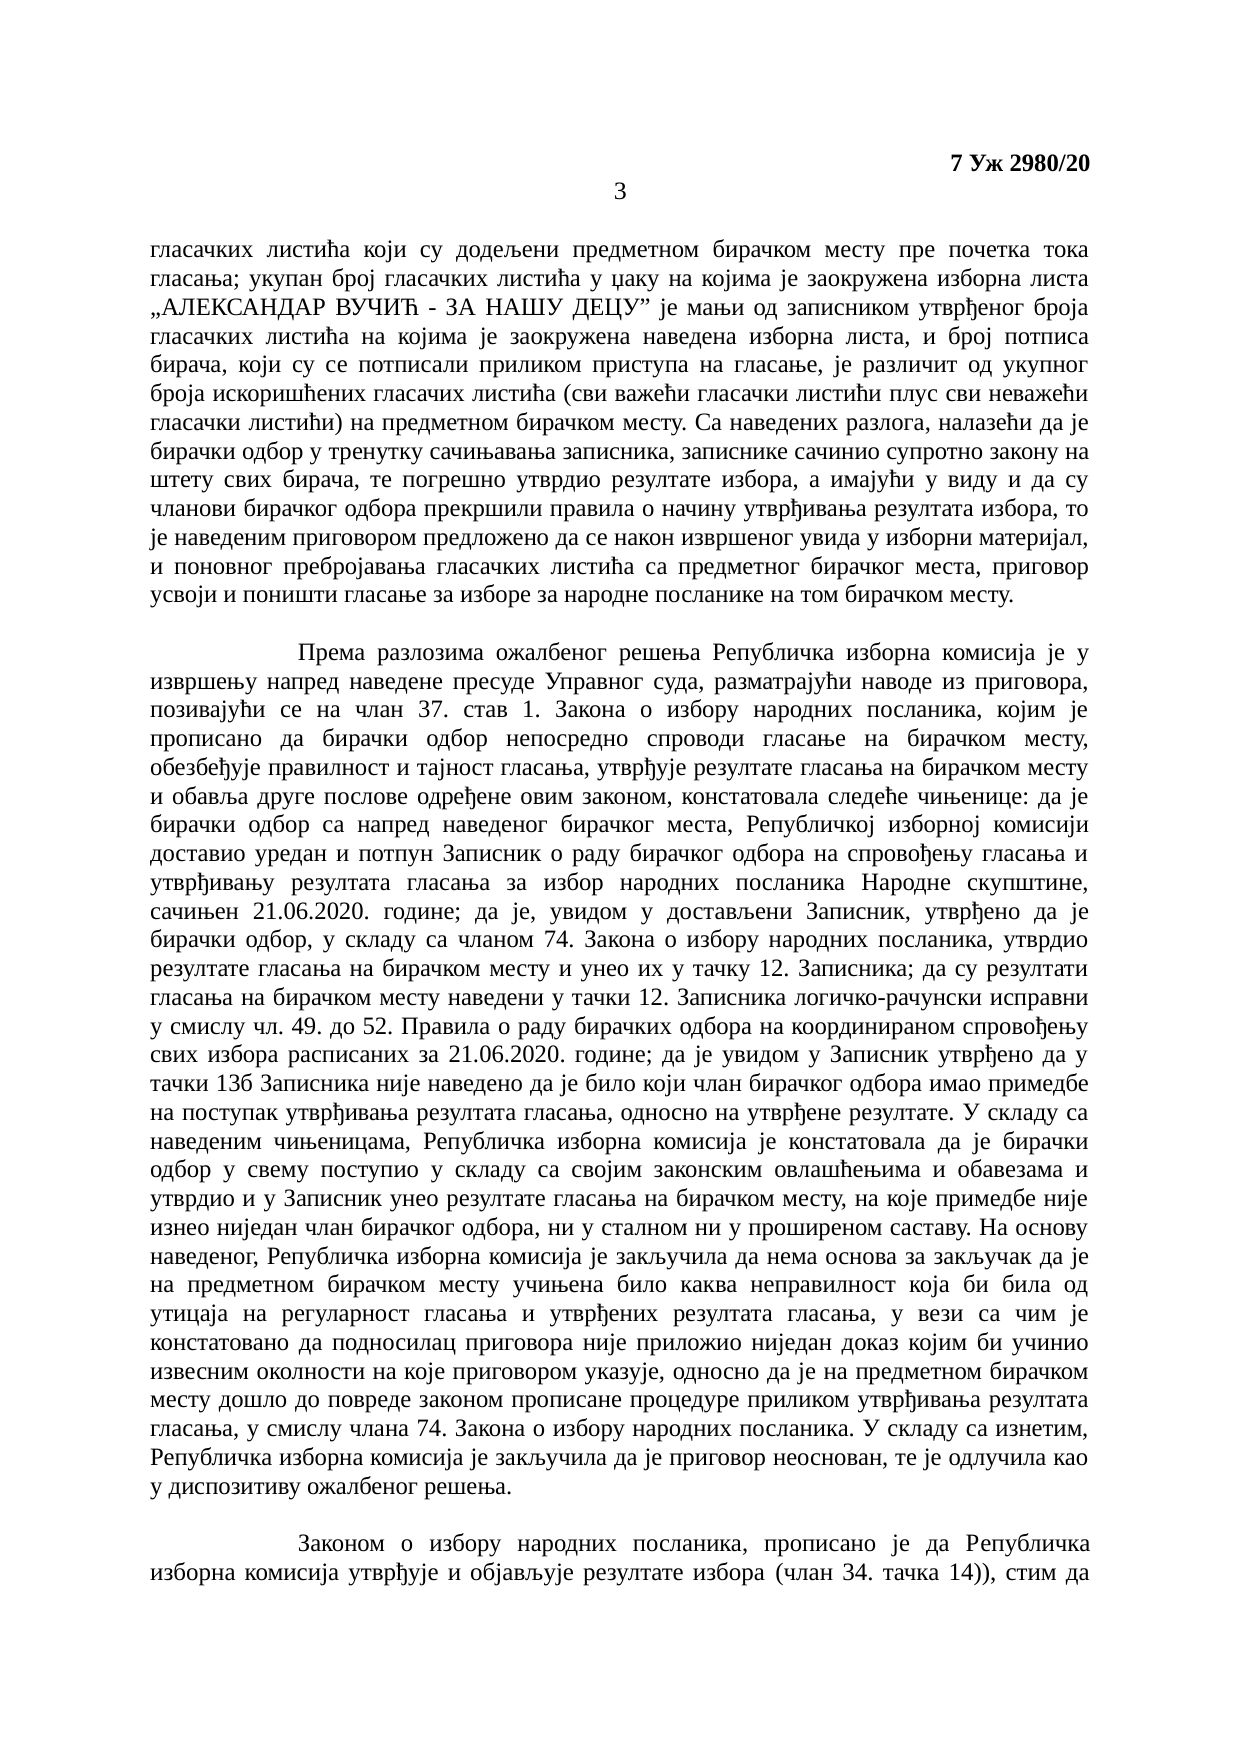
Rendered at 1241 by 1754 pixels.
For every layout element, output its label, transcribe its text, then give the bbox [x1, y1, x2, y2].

text гласачких листића који су додељени предметном бирачком месту пре почетка тока гласања; укупан број гласачких листића у џаку на којима је заокружена изборна листа „АЛЕКСАНДАР ВУЧИЋ - ЗА НАШУ ДЕЦУ” је мањи од записником утврђеног броја гласачких листића на којима је заокружена наведена изборна листа, и број потписа бирача, који су се потписали приликом приступа на гласање, је различит од укупног броја искоришћених гласачих листића (сви важећи гласачки листићи плус сви неважећи гласачки листићи) на предметном бирачком месту. Са наведених разлога, налазећи да је бирачки одбор у тренутку сачињавања записника, записнике сачинио супротно закону на штету свих бирача, те погрешно утврдио резултате избора, а имајући у виду и да су чланови бирачког одбора прекршили правила о начину утврђивања резултата избора, то је наведеним приговором предложено да се након извршеног увида у изборни материјал, и поновног пребројавања гласачких листића са предметног бирачког места, приговор усвоји и поништи гласање за изборе за народне посланике на том бирачком месту. [150, 234, 1090, 608]
text Према разлозима ожалбеног решења Републичка изборна комисија је у извршењу напред наведене пресуде Управног суда, разматрајући наводе из приговора, позивајући се на члан 37. став 1. Закона о избору народних посланика, којим је прописано да бирачки одбор непосредно спроводи гласање на бирачком месту, обезбеђује правилност и тајност гласања, утврђује резултате гласања на бирачком месту и обавља друге послове одређене овим законом, констатовала следеће чињенице: да је бирачки одбор са напред наведеног бирачког места, Републичкој изборној комисији доставио уредан и потпун Записник о раду бирачког одбора на спровођењу гласања и утврђивању резултата гласања за избор народних посланика Народне скупштине, сачињен 21.06.2020. године; да је, увидом у достављени Записник, утврђено да је бирачки одбор, у складу са чланом 74. Закона о избору народних посланика, утврдио резултате гласања на бирачком месту и унео их у тачку 12. Записника; да су резултати гласања на бирачком месту наведени у тачки 12. Записника логичко-рачунски исправни у смислу чл. 49. до 52. Правила о раду бирачких одбора на координираном спровођењу свих избора расписаних за 21.06.2020. године; да је увидом у Записник утврђено да у тачки 13б Записника није наведено да је било који члан бирачког одбора имао примедбе на поступак утврђивања резултата гласања, односно на утврђене резултате. У складу са наведеним чињеницама, Републичка изборна комисија је констатовала да је бирачки одбор у свему поступио у складу са својим законским овлашћењима и обавезама и утврдио и у Записник унео резултате гласања на бирачком месту, на које примедбе није изнео ниједан члан бирачког одбора, ни у сталном ни у проширеном саставу. На основу наведеног, Републичка изборна комисија је закључила да нема основа за закључак да је на предметном бирачком месту учињена било каква неправилност која би била од утицаја на регуларност гласања и утврђених резултата гласања, у вези са чим је констатовано да подносилац приговора није приложио ниједан доказ којим би учинио извесним околности на које приговором указује, односно да је на предметном бирачком месту дошло до повреде законом прописане процедуре приликом утврђивања резултата гласања, у смислу члана 74. Закона о избору народних посланика. У складу са изнетим, Републичка изборна комисија је закључила да је приговор неоснован, те је одлучила као у диспозитиву ожалбеног решења. [150, 637, 1090, 1499]
text Законом о избору народних посланика, прописано је да Републичка изборна комисија утврђује и објављује резултате избора (члан 34. тачка 14)), стим да [150, 1528, 1090, 1586]
